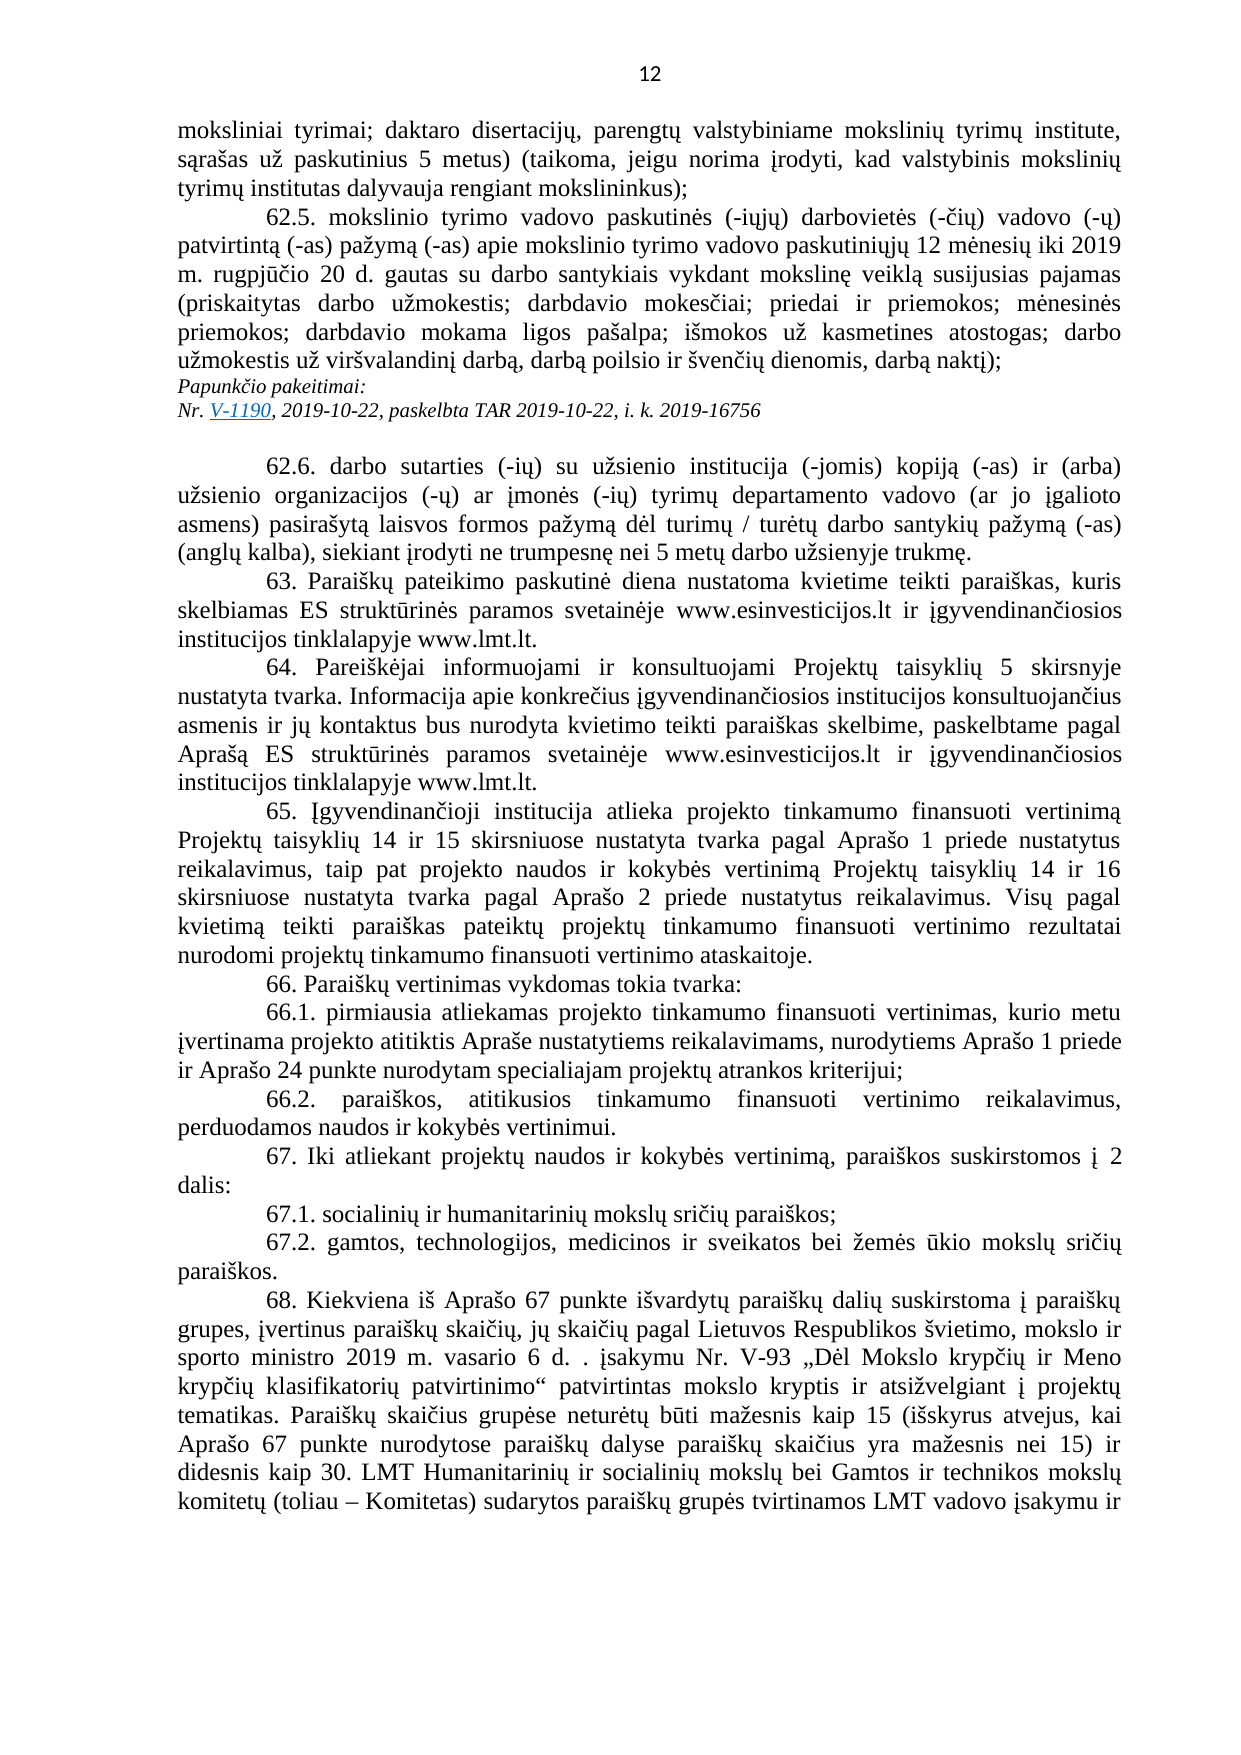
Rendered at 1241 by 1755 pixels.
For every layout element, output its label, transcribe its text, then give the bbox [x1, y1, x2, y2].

text moksliniai tyrimai; daktaro disertacijų, parengtų valstybiniame mokslinių tyrimų institute, sąrašas už paskutinius 5 metus) (taikoma, jeigu norima įrodyti, kad valstybinis mokslinių tyrimų institutas dalyvauja rengiant mokslininkus); [177, 116, 1122, 202]
text 66. Paraiškų vertinimas vykdomas tokia tvarka: [177, 969, 1122, 997]
text 66.2. paraiškos, atitikusios tinkamumo finansuoti vertinimo reikalavimus, perduodamos naudos ir kokybės vertinimui. [177, 1084, 1122, 1141]
text 65. Įgyvendinančioji institucija atlieka projekto tinkamumo finansuoti vertinimą Projektų taisyklių 14 ir 15 skirsniuose nustatyta tvarka pagal Aprašo 1 priede nustatytus reikalavimus, taip pat projekto naudos ir kokybės vertinimą Projektų taisyklių 14 ir 16 skirsniuose nustatyta tvarka pagal Aprašo 2 priede nustatytus reikalavimus. Visų pagal kvietimą teikti paraiškas pateiktų projektų tinkamumo finansuoti vertinimo rezultatai nurodomi projektų tinkamumo finansuoti vertinimo ataskaitoje. [177, 796, 1122, 969]
text 64. Pareiškėjai informuojami ir konsultuojami Projektų taisyklių 5 skirsnyje nustatyta tvarka. Informacija apie konkrečius įgyvendinančiosios institucijos konsultuojančius asmenis ir jų kontaktus bus nurodyta kvietimo teikti paraiškas skelbime, paskelbtame pagal Aprašą ES struktūrinės paramos svetainėje www.esinvesticijos.lt ir įgyvendinančiosios institucijos tinklalapyje www.lmt.lt. [177, 652, 1122, 796]
text 63. Paraiškų pateikimo paskutinė diena nustatoma kvietime teikti paraiškas, kuris skelbiamas ES struktūrinės paramos svetainėje www.esinvesticijos.lt ir įgyvendinančiosios institucijos tinklalapyje www.lmt.lt. [177, 566, 1122, 652]
text 62.5. mokslinio tyrimo vadovo paskutinės (-iųjų) darbovietės (-čių) vadovo (-ų) patvirtintą (-as) pažymą (-as) apie mokslinio tyrimo vadovo paskutiniųjų 12 mėnesių iki 2019 m. rugpjūčio 20 d. gautas su darbo santykiais vykdant mokslinę veiklą susijusias pajamas (priskaitytas darbo užmokestis; darbdavio mokesčiai; priedai ir priemokos; mėnesinės priemokos; darbdavio mokama ligos pašalpa; išmokos už kasmetines atostogas; darbo užmokestis už viršvalandinį darbą, darbą poilsio ir švenčių dienomis, darbą naktį); [177, 202, 1122, 374]
text 67.2. gamtos, technologijos, medicinos ir sveikatos bei žemės ūkio mokslų sričių paraiškos. [177, 1227, 1122, 1285]
text Papunkčio pakeitimai: [177, 374, 1122, 398]
text Nr. V-1190, 2019-10-22, paskelbta TAR 2019-10-22, i. k. 2019-16756 [177, 398, 1122, 422]
text 66.1. pirmiausia atliekamas projekto tinkamumo finansuoti vertinimas, kurio metu įvertinama projekto atitiktis Apraše nustatytiems reikalavimams, nurodytiems Aprašo 1 priede ir Aprašo 24 punkte nurodytam specialiajam projektų atrankos kriterijui; [177, 997, 1122, 1084]
text 67. Iki atliekant projektų naudos ir kokybės vertinimą, paraiškos suskirstomos į 2 dalis: [177, 1141, 1122, 1199]
text 67.1. socialinių ir humanitarinių mokslų sričių paraiškos; [177, 1199, 1122, 1227]
text 68. Kiekviena iš Aprašo 67 punkte išvardytų paraiškų dalių suskirstoma į paraiškų grupes, įvertinus paraiškų skaičių, jų skaičių pagal Lietuvos Respublikos švietimo, mokslo ir sporto ministro 2019 m. vasario 6 d. . įsakymu Nr. V-93 „Dėl Mokslo krypčių ir Meno krypčių klasifikatorių patvirtinimo“ patvirtintas mokslo kryptis ir atsižvelgiant į projektų tematikas. Paraiškų skaičius grupėse neturėtų būti mažesnis kaip 15 (išskyrus atvejus, kai Aprašo 67 punkte nurodytose paraiškų dalyse paraiškų skaičius yra mažesnis nei 15) ir didesnis kaip 30. LMT Humanitarinių ir socialinių mokslų bei Gamtos ir technikos mokslų komitetų (toliau – Komitetas) sudarytos paraiškų grupės tvirtinamos LMT vadovo įsakymu ir [177, 1285, 1122, 1515]
text 62.6. darbo sutarties (-ių) su užsienio institucija (-jomis) kopiją (-as) ir (arba) užsienio organizacijos (-ų) ar įmonės (-ių) tyrimų departamento vadovo (ar jo įgalioto asmens) pasirašytą laisvos formos pažymą dėl turimų / turėtų darbo santykių pažymą (-as) (anglų kalba), siekiant įrodyti ne trumpesnę nei 5 metų darbo užsienyje trukmę. [177, 451, 1122, 566]
